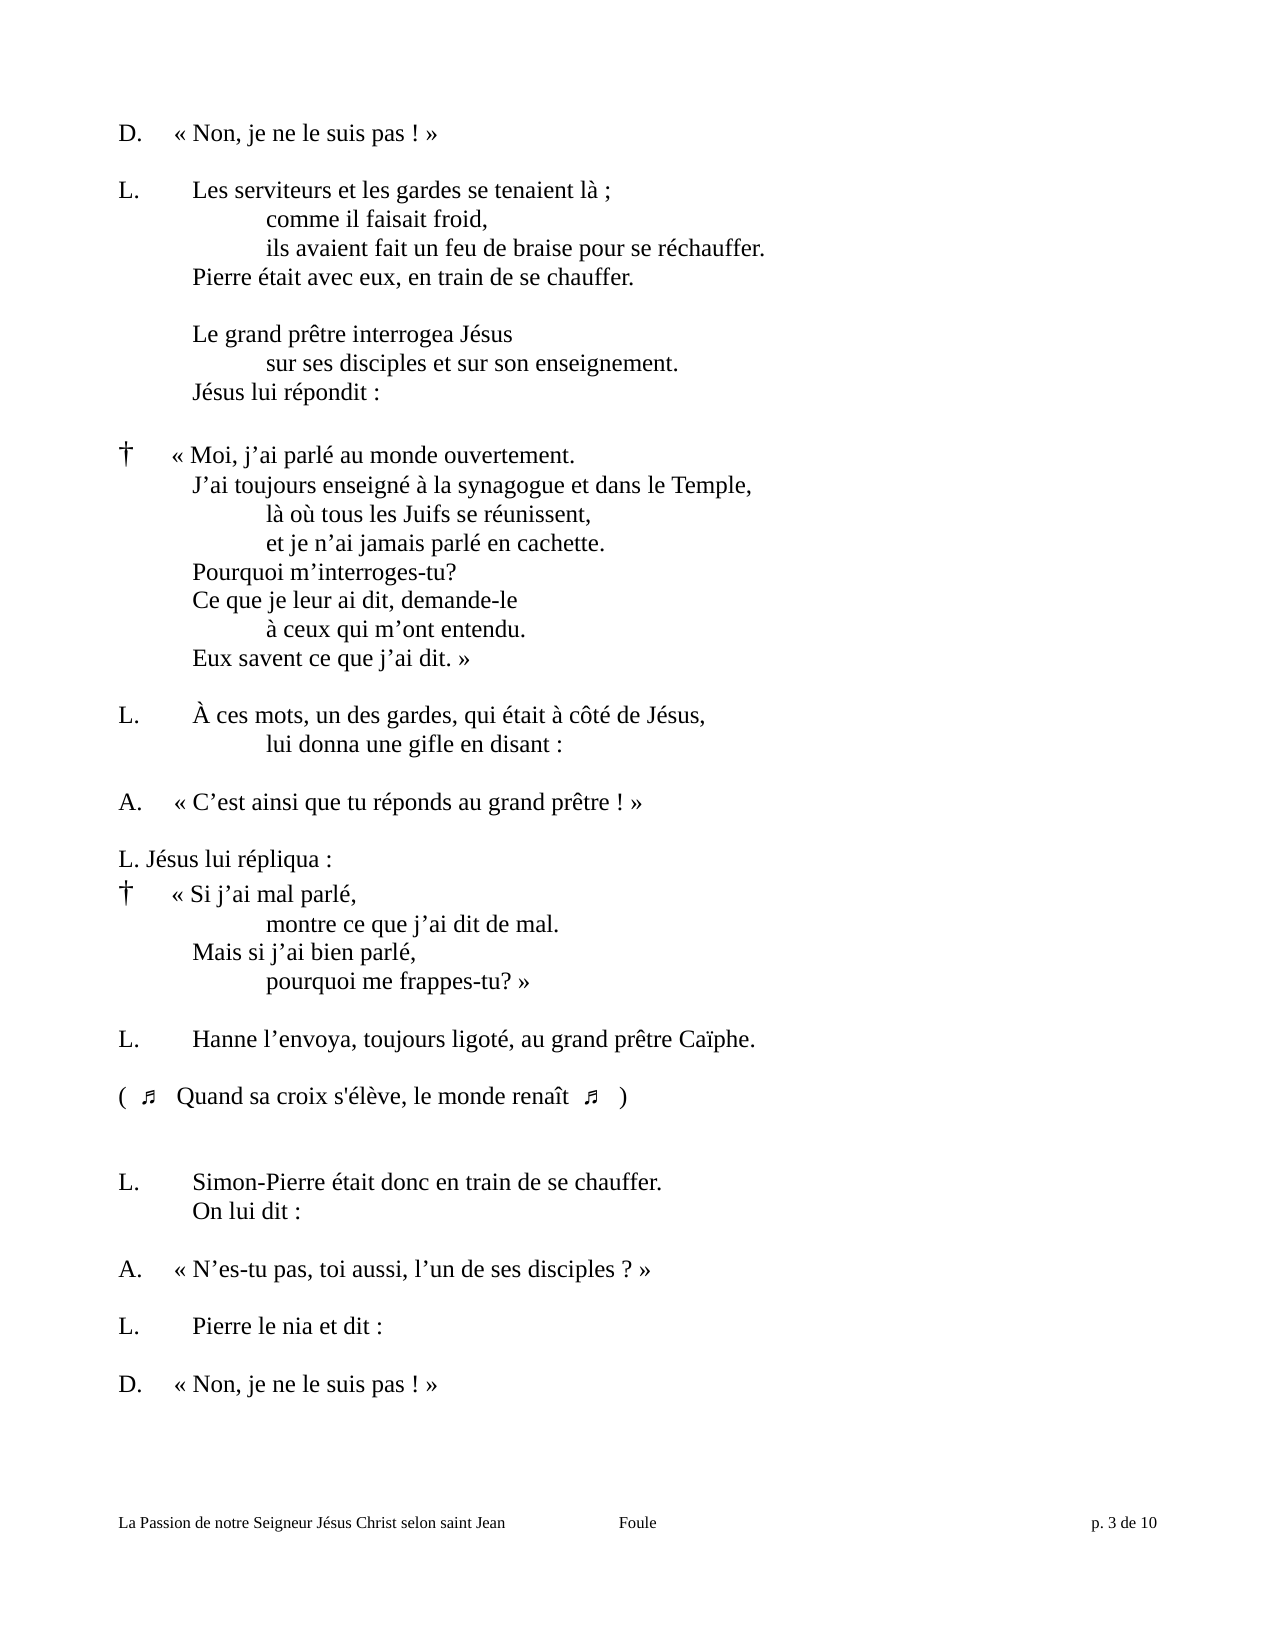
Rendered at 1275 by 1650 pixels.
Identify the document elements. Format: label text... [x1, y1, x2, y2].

text et je n’ai jamais parlé en cachette. [118, 528, 1157, 557]
text L. Simon-Pierre était donc en train de se chauffer. [118, 1167, 1157, 1196]
text L. Les serviteurs et les gardes se tenaient là ; [118, 176, 1157, 204]
text ils avaient fait un feu de braise pour se réchauffer. [118, 233, 1157, 262]
text Mais si j’ai bien parlé, [118, 937, 1157, 966]
text D. « Non, je ne le suis pas ! » [118, 118, 1157, 147]
text A. « C’est ainsi que tu réponds au grand prêtre ! » [118, 787, 1157, 815]
text lui donna une gifle en disant : [118, 729, 1157, 758]
text ( ♬ Quand sa croix s'élève, le monde renaît ♬ ) [118, 1081, 1157, 1110]
text L. Pierre le nia et dit : [118, 1311, 1157, 1340]
text Pourquoi m’interroges-tu? [118, 557, 1157, 585]
text J’ai toujours enseigné à la synagogue et dans le Temple, [118, 470, 1157, 499]
text montre ce que j’ai dit de mal. [118, 909, 1157, 937]
text là où tous les Juifs se réunissent, [118, 499, 1157, 528]
text † « Moi, j’ai parlé au monde ouvertement. [118, 434, 1157, 470]
text D. « Non, je ne le suis pas ! » [118, 1369, 1157, 1397]
text L. À ces mots, un des gardes, qui était à côté de Jésus, [118, 700, 1157, 729]
text Ce que je leur ai dit, demande-le [118, 585, 1157, 614]
text comme il faisait froid, [118, 204, 1157, 233]
text On lui dit : [118, 1196, 1157, 1225]
text Jésus lui répondit : [118, 377, 1157, 406]
text L. Hanne l’envoya, toujours ligoté, au grand prêtre Caïphe. [118, 1024, 1157, 1052]
text sur ses disciples et sur son enseignement. [118, 348, 1157, 377]
text † « Si j’ai mal parlé, [118, 873, 1157, 909]
text Le grand prêtre interrogea Jésus [118, 319, 1157, 348]
text à ceux qui m’ont entendu. [118, 614, 1157, 643]
text Eux savent ce que j’ai dit. » [118, 643, 1157, 672]
text L. Jésus lui répliqua : [118, 844, 1157, 873]
text Pierre était avec eux, en train de se chauffer. [118, 262, 1157, 291]
text pourquoi me frappes-tu? » [118, 966, 1157, 995]
text A. « N’es-tu pas, toi aussi, l’un de ses disciples ? » [118, 1254, 1157, 1282]
